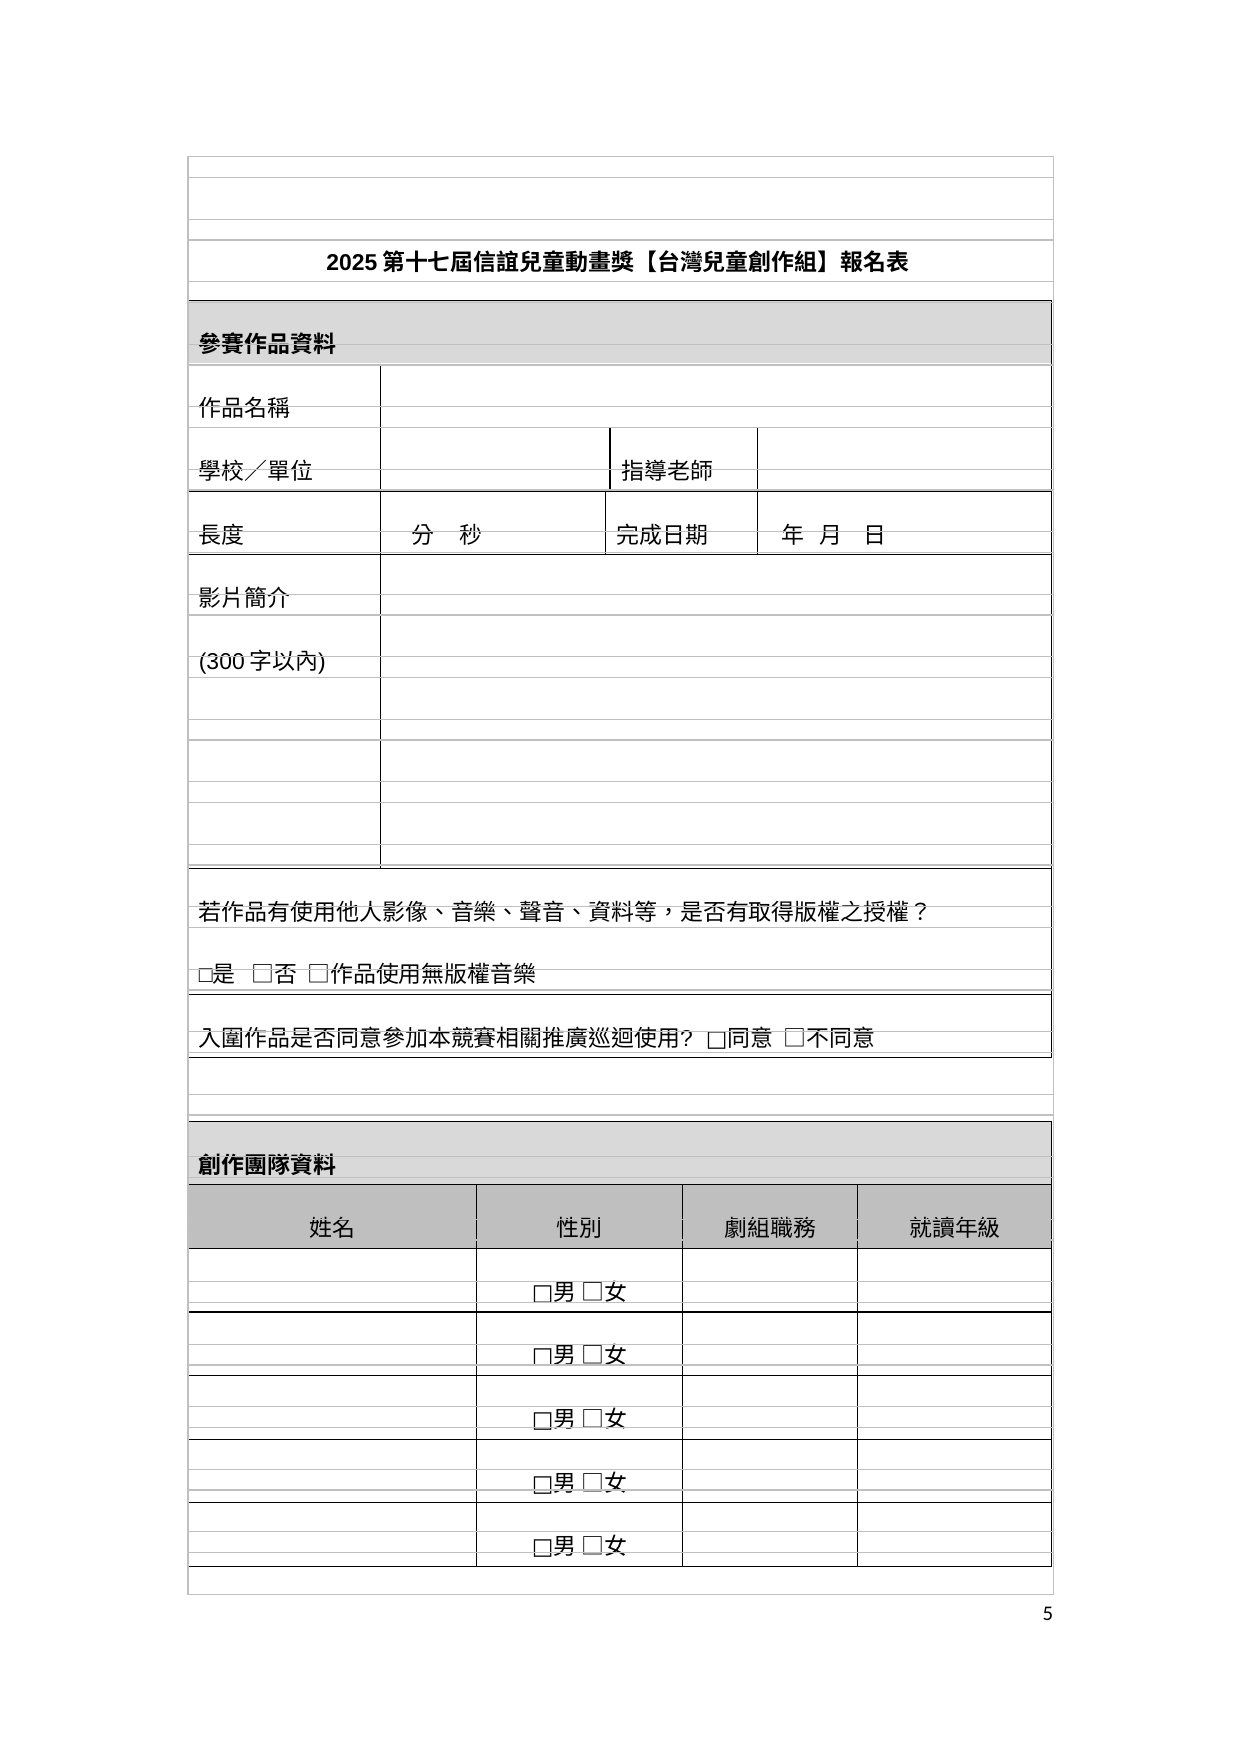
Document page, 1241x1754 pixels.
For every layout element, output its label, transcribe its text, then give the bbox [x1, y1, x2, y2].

table_cell 影片簡介 (300字以內) [189, 845, 380, 864]
table_cell [858, 1313, 1051, 1344]
table_cell 若作品有使用他人影像、音樂、聲音、資料等，是否有取得版權之授權？ □是 □否 □作品使用無版權音樂 [189, 970, 1051, 989]
table_cell [858, 1491, 1051, 1502]
table_cell 影片簡介 (300字以內) [189, 678, 380, 719]
text [189, 220, 1053, 239]
table_cell [189, 1053, 1051, 1057]
table_header [189, 1178, 1051, 1184]
table_cell [683, 1313, 857, 1344]
table_cell [477, 1241, 682, 1248]
table_cell [381, 678, 1051, 719]
table_cell [381, 741, 1051, 781]
table_cell [189, 1428, 476, 1438]
table_cell 長度 [189, 492, 380, 531]
table_cell 入圍作品是否同意參加本競賽相關推廣巡迴使用? □同意 □不同意 [189, 1032, 1051, 1052]
table_cell [189, 1249, 476, 1281]
table_cell [189, 1185, 476, 1219]
table_cell □男 □女 [534, 1541, 549, 1552]
table_cell 性別 [477, 1220, 682, 1239]
table_cell 若作品有使用他人影像、音樂、聲音、資料等，是否有取得版權之授權？ □是 □否 □作品使用無版權音樂 [189, 907, 1051, 927]
table_cell □男 □女 [477, 1407, 682, 1427]
table_cell [477, 1185, 682, 1219]
table_cell 影片簡介 (300字以內) [189, 595, 380, 614]
text 2025第十七屆信誼兒童動畫獎【台灣兒童創作組】報名表 [189, 241, 1053, 281]
table_cell [683, 1428, 857, 1438]
table_cell □男 □女 [534, 1287, 549, 1302]
table_cell [858, 1366, 1051, 1375]
table_cell [381, 657, 1051, 677]
table_cell □男 □女 [477, 1366, 682, 1375]
table_cell [381, 470, 609, 489]
table_cell [858, 1503, 1051, 1531]
table_cell □男 □女 [477, 1428, 682, 1438]
table_cell [189, 1407, 476, 1427]
table_cell [189, 1440, 476, 1469]
table_cell [189, 1376, 476, 1406]
table_cell [683, 1249, 857, 1281]
table_cell [381, 555, 1051, 594]
table_cell □男 □女 [534, 1350, 549, 1364]
table_cell □男 □女 [565, 1345, 614, 1364]
table_cell □男 □女 [534, 1414, 549, 1427]
table_cell 指導老師 [611, 470, 757, 489]
table_cell □男 □女 [477, 1553, 682, 1566]
table_cell [683, 1282, 857, 1302]
table_cell [858, 1249, 1051, 1281]
table_cell [683, 1303, 857, 1311]
table_cell [381, 803, 1051, 844]
table_cell 影片簡介 (300字以內) [189, 782, 380, 802]
table_cell [189, 1503, 476, 1531]
table_cell 姓名 [189, 1220, 476, 1239]
table_cell 若作品有使用他人影像、音樂、聲音、資料等，是否有取得版權之授權？ □是 □否 □作品使用無版權音樂 [189, 869, 1051, 906]
table_cell □男 □女 [614, 1345, 682, 1364]
table_cell [189, 1313, 476, 1344]
table_cell [381, 845, 1051, 864]
table_cell 影片簡介 (300字以內) [189, 741, 380, 781]
table_cell [381, 782, 1051, 802]
table_cell [189, 995, 1051, 1031]
table_cell [683, 1185, 857, 1219]
table_cell □男 □女 [477, 1491, 682, 1502]
table_header 創作團隊資料 [189, 1157, 1051, 1177]
table_cell [858, 1303, 1051, 1311]
table_cell 分 秒 [381, 532, 605, 552]
table_cell [381, 407, 1051, 427]
table_cell □男 □女 [477, 1470, 682, 1489]
table_cell [758, 428, 1051, 469]
table_cell □男 □女 [556, 1295, 571, 1302]
table_cell □男 □女 [614, 1282, 682, 1302]
table_cell [683, 1440, 857, 1469]
table_cell 學校／單位 [189, 428, 380, 469]
table_cell [858, 1440, 1051, 1469]
table_cell [683, 1553, 857, 1566]
table_cell [683, 1345, 857, 1364]
table_cell [189, 1303, 476, 1311]
table_cell [858, 1376, 1051, 1406]
table_cell [189, 1532, 476, 1552]
table_header 參賽作品資料 [189, 345, 1051, 363]
table_cell □男 □女 [584, 1346, 601, 1362]
table_cell 若作品有使用他人影像、音樂、聲音、資料等，是否有取得版權之授權？ □是 □否 □作品使用無版權音樂 [189, 928, 1051, 969]
table_cell 影片簡介 (300字以內) [189, 657, 380, 677]
table_cell □男 □女 [477, 1440, 682, 1469]
table_cell 完成日期 [606, 492, 757, 531]
table_cell 年 月 日 [758, 492, 1051, 531]
table_cell [189, 1345, 476, 1364]
table_cell [189, 1282, 476, 1302]
table_cell [189, 1241, 476, 1248]
table_cell [683, 1366, 857, 1375]
table_cell □男 □女 [477, 1249, 682, 1281]
table_cell [381, 720, 1051, 739]
table_cell [858, 1470, 1051, 1489]
table_cell 就讀年級 [858, 1220, 1051, 1239]
table_cell □男 □女 [584, 1474, 601, 1489]
table_cell [858, 1345, 1051, 1364]
table_cell [683, 1241, 857, 1248]
table_cell 影片簡介 (300字以內) [189, 555, 380, 594]
table_cell [683, 1503, 857, 1531]
table_cell □男 □女 [584, 1410, 601, 1426]
table_cell [381, 428, 609, 469]
table_cell [189, 1491, 476, 1502]
table_cell [858, 1532, 1051, 1552]
table_cell [189, 1553, 476, 1566]
table_cell [381, 366, 1051, 406]
table_cell 指導老師 [611, 428, 757, 469]
table_cell [683, 1470, 857, 1489]
table_cell 影片簡介 (300字以內) [189, 616, 380, 656]
table_cell 完成日期 [606, 532, 757, 552]
table_cell [189, 1470, 476, 1489]
table_cell [683, 1376, 857, 1406]
table_cell 作品名稱 [189, 366, 380, 406]
table_cell □男 □女 [565, 1282, 614, 1302]
table_cell [758, 470, 1051, 489]
table_cell □男 □女 [534, 1478, 549, 1489]
table_cell [858, 1241, 1051, 1248]
table_cell □男 □女 [477, 1345, 563, 1364]
table_cell 長度 [189, 532, 380, 552]
table_cell □男 □女 [477, 1376, 682, 1406]
table_cell □男 □女 [477, 1503, 682, 1531]
table_cell [683, 1491, 857, 1502]
table_cell □男 □女 [477, 1532, 682, 1552]
table_cell [683, 1532, 857, 1552]
table_cell 學校／單位 [189, 470, 380, 489]
table_cell 分 秒 [381, 492, 605, 531]
table_header [189, 1122, 1051, 1156]
table_header 參賽作品資料 [189, 303, 1051, 344]
table_cell 影片簡介 (300字以內) [189, 720, 380, 739]
table_cell [381, 616, 1051, 656]
table_cell 年 月 日 [758, 532, 1051, 552]
table_cell 影片簡介 (300字以內) [189, 803, 380, 844]
table_cell [189, 1366, 476, 1375]
table_cell [858, 1282, 1051, 1302]
table_cell 作品名稱 [189, 407, 380, 427]
table_cell [858, 1553, 1051, 1566]
table_cell [381, 595, 1051, 614]
table_cell 劇組職務 [683, 1220, 857, 1239]
table_cell [683, 1407, 857, 1427]
table_cell □男 □女 [584, 1283, 601, 1299]
table_cell □男 □女 [477, 1282, 563, 1302]
table_cell □男 □女 [477, 1313, 682, 1344]
table_cell [858, 1185, 1051, 1219]
table_cell [858, 1428, 1051, 1438]
table_cell [858, 1407, 1051, 1427]
table_cell □男 □女 [477, 1303, 682, 1311]
table_cell □男 □女 [584, 1537, 601, 1552]
